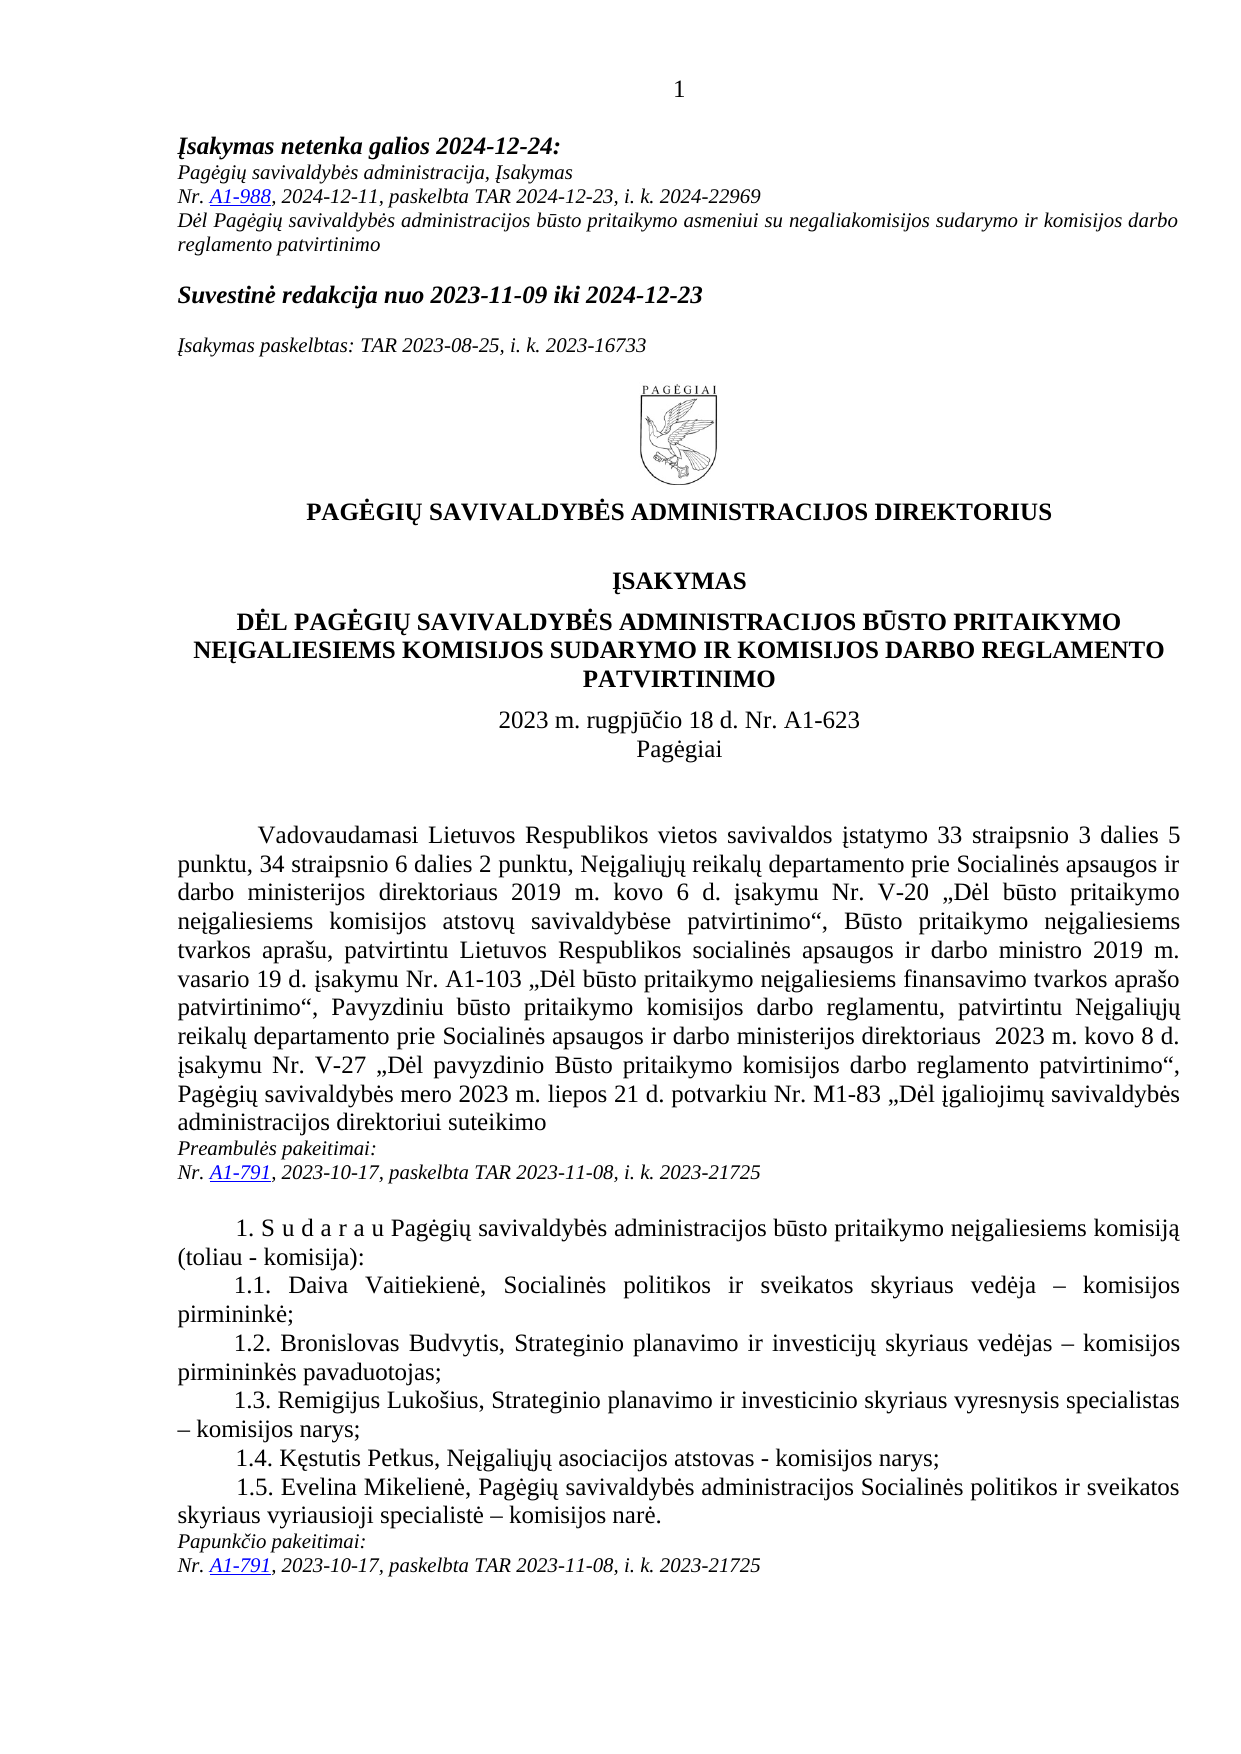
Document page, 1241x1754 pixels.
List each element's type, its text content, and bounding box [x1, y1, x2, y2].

text 1.3. Remigijus Lukošius, Strateginio planavimo ir investicinio skyriaus vyresnysis specialistas – komisijos narys; [177, 1386, 1181, 1443]
text Nr. A1-791, 2023-10-17, paskelbta TAR 2023-11-08, i. k. 2023-21725 [177, 1160, 1181, 1184]
text 1.4. Kęstutis Petkus, Neįgaliųjų asociacijos atstovas - komisijos narys; [177, 1443, 1181, 1472]
text Pagėgiai [177, 734, 1181, 762]
text įsakymas [177, 566, 1181, 595]
subtitle 2023 m. rugpjūčio 18 d. Nr. A1-623 [177, 705, 1181, 734]
text Nr. A1-988, 2024-12-11, paskelbta TAR 2024-12-23, i. k. 2024-22969 [177, 184, 1181, 208]
text Dėl Pagėgių savivaldybės administracijos būsto pritaikymo asmeniui su negaliakomisijos sudarymo ir komisijos darbo reglamento patvirtinimo [177, 208, 1181, 256]
text 1. S u d a r a u Pagėgių savivaldybės administracijos būsto pritaikymo neįgaliesiems komisiją (toliau - komisija): [177, 1213, 1181, 1271]
text Nr. A1-791, 2023-10-17, paskelbta TAR 2023-11-08, i. k. 2023-21725 [177, 1553, 1181, 1577]
text 1.1. Daiva Vaitiekienė, Socialinės politikos ir sveikatos skyriaus vedėja – komisijos pirmininkė; [177, 1271, 1181, 1328]
text Pagėgių savivaldybės administracija, Įsakymas [177, 160, 1181, 184]
text Įsakymas paskelbtas: TAR 2023-08-25, i. k. 2023-16733 [177, 333, 1181, 357]
text 1.2. Bronislovas Budvytis, Strateginio planavimo ir investicijų skyriaus vedėjas – komisijos pirmininkės pavaduotojas; [177, 1328, 1181, 1386]
text Suvestinė redakcija nuo 2023-11-09 iki 2024-12-23 [177, 280, 1181, 309]
text Preambulės pakeitimai: [177, 1136, 1181, 1160]
text Papunkčio pakeitimai: [177, 1529, 1181, 1553]
text Įsakymas netenka galios 2024-12-24: [177, 131, 1181, 160]
subtitle Pagėgių savivaldybės administracijos direktorius [177, 497, 1181, 525]
text 1.5. Evelina Mikelienė, Pagėgių savivaldybės administracijos Socialinės politikos ir sveikatos skyriaus vyriausioji specialistė – komisijos narė. [177, 1472, 1181, 1529]
text dėl PAGĖGIŲ SAVIVALDYBĖS ADMINISTRACIJOS būsto pritaikymo neįgaliesiems komisijos sudarymo ir KOMISIJOS DARBO REGLAMENTO patvirtinimo [177, 607, 1181, 693]
text Vadovaudamasi Lietuvos Respublikos vietos savivaldos įstatymo 33 straipsnio 3 dalies 5 punktu, 34 straipsnio 6 dalies 2 punktu, Neįgaliųjų reikalų departamento prie Socialinės apsaugos ir darbo ministerijos direktoriaus 2019 m. kovo 6 d. įsakymu Nr. V-20 „Dėl būsto pritaikymo neįgaliesiems komisijos atstovų savivaldybėse patvirtinimo“, Būsto pritaikymo neįgaliesiems tvarkos aprašu, patvirtintu Lietuvos Respublikos socialinės apsaugos ir darbo ministro 2019 m. vasario 19 d. įsakymu Nr. A1-103 „Dėl būsto pritaikymo neįgaliesiems finansavimo tvarkos aprašo patvirtinimo“, Pavyzdiniu būsto pritaikymo komisijos darbo reglamentu, patvirtintu Neįgaliųjų reikalų departamento prie Socialinės apsaugos ir darbo ministerijos direktoriaus 2023 m. kovo 8 d. įsakymu Nr. V-27 „Dėl pavyzdinio Būsto pritaikymo komisijos darbo reglamento patvirtinimo“, Pagėgių savivaldybės mero 2023 m. liepos 21 d. potvarkiu Nr. M1-83 „Dėl įgaliojimų savivaldybės administracijos direktoriui suteikimo [177, 820, 1181, 1136]
